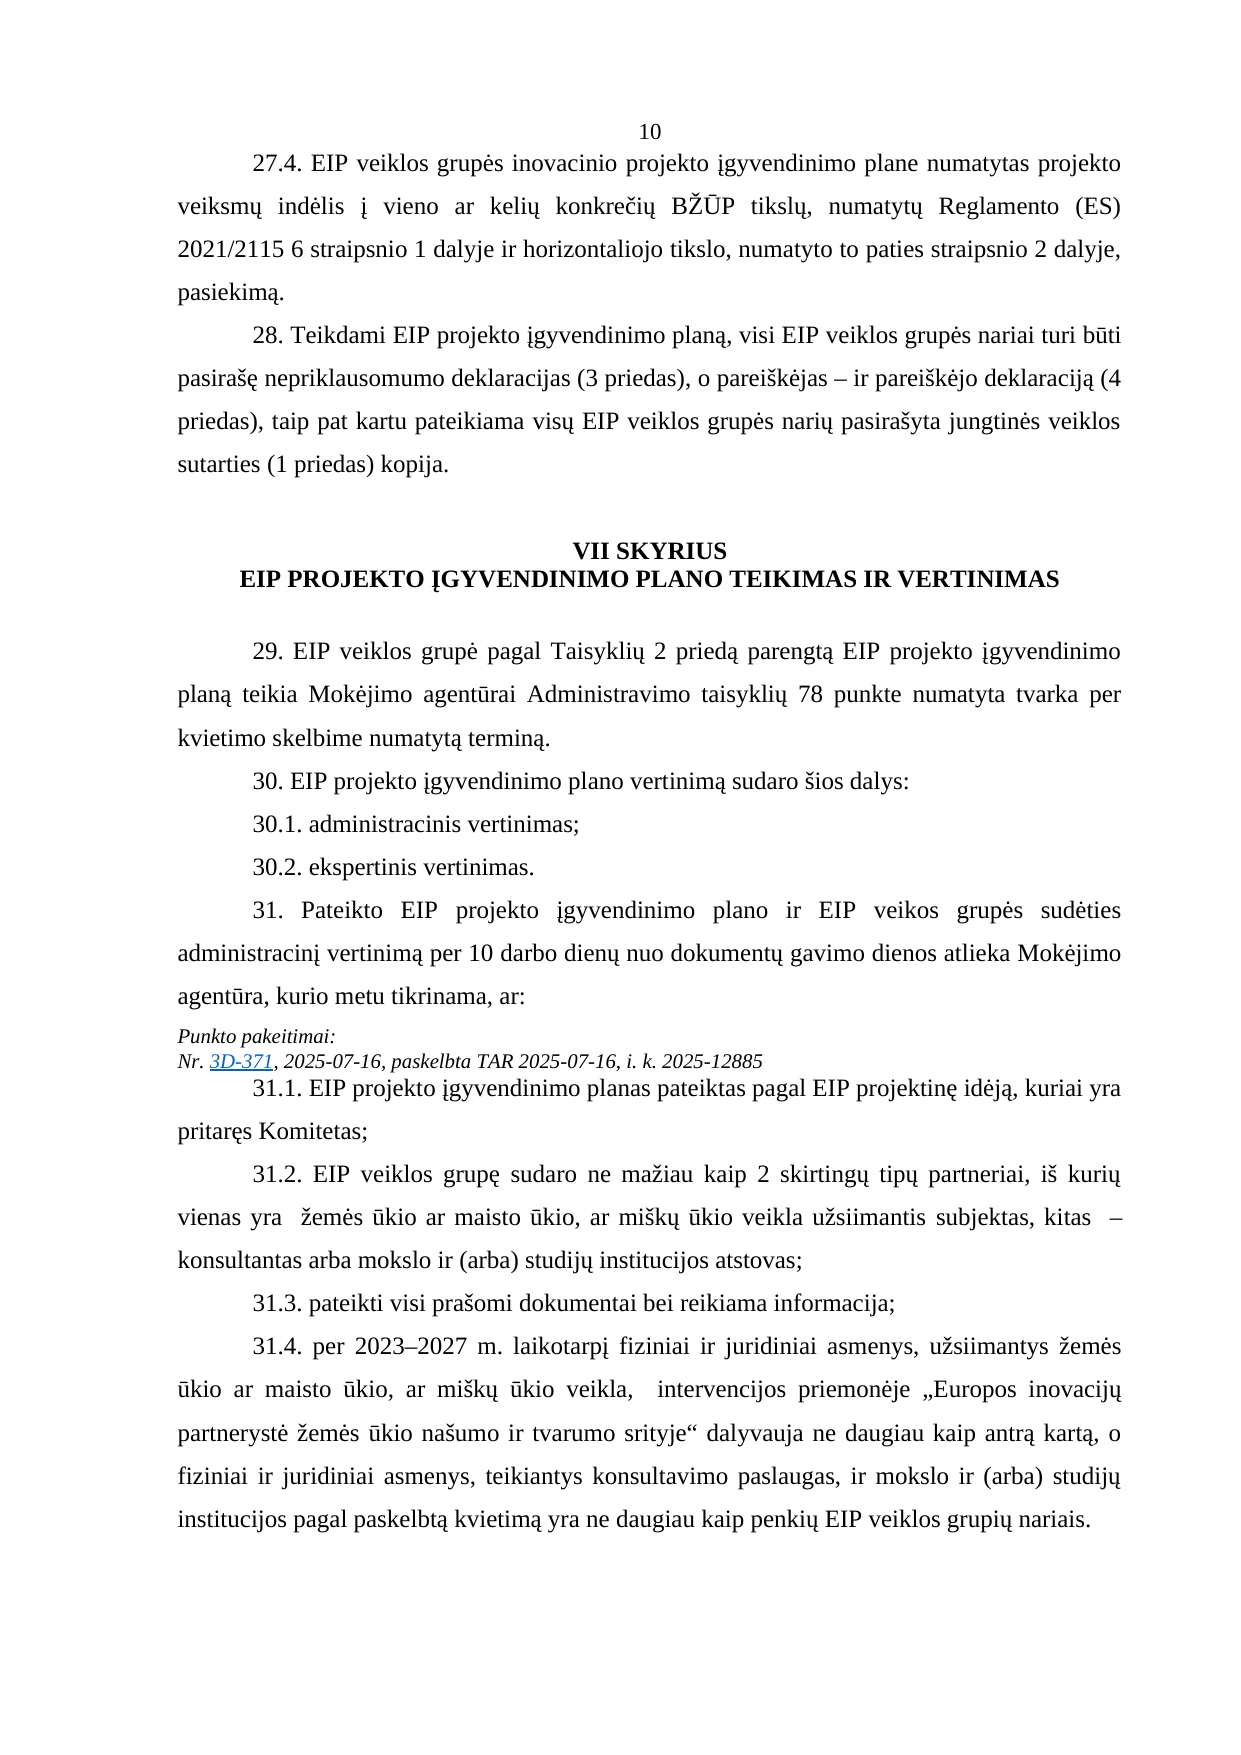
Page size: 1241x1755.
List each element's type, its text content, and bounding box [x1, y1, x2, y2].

text 30.2. ekspertinis vertinimas. [177, 852, 1122, 881]
text 28. Teikdami EIP projekto įgyvendinimo planą, visi EIP veiklos grupės nariai turi būti pasirašę nepriklausomumo deklaracijas (3 priedas), o pareiškėjas – ir pareiškėjo deklaraciją (4 priedas), taip pat kartu pateikiama visų EIP veiklos grupės narių pasirašyta jungtinės veiklos sutarties (1 priedas) kopija. [177, 320, 1122, 478]
text 31.2. EIP veiklos grupę sudaro ne mažiau kaip 2 skirtingų tipų partneriai, iš kurių vienas yra žemės ūkio ar maisto ūkio, ar miškų ūkio veikla užsiimantis subjektas, kitas – konsultantas arba mokslo ir (arba) studijų institucijos atstovas; [177, 1159, 1122, 1274]
text 31.3. pateikti visi prašomi dokumentai bei reikiama informacija; [177, 1288, 1122, 1317]
text 31.1. EIP projekto įgyvendinimo planas pateiktas pagal EIP projektinę idėją, kuriai yra pritaręs Komitetas; [177, 1073, 1122, 1144]
text Punkto pakeitimai: [177, 1024, 1122, 1048]
text Nr. 3D-371, 2025-07-16, paskelbta TAR 2025-07-16, i. k. 2025-12885 [177, 1048, 1122, 1073]
text 29. EIP veiklos grupė pagal Taisyklių 2 priedą parengtą EIP projekto įgyvendinimo planą teikia Mokėjimo agentūrai Administravimo taisyklių 78 punkte numatyta tvarka per kvietimo skelbime numatytą terminą. [177, 636, 1122, 751]
text EIP PROJEKTO ĮGYVENDINIMO PLANO TEIKIMAS IR VERTINIMAS [177, 564, 1122, 593]
text VII SKYRIUS [177, 536, 1122, 564]
text 31. Pateikto EIP projekto įgyvendinimo plano ir EIP veikos grupės sudėties administracinį vertinimą per 10 darbo dienų nuo dokumentų gavimo dienos atlieka Mokėjimo agentūra, kurio metu tikrinama, ar: [177, 895, 1122, 1010]
text 30. EIP projekto įgyvendinimo plano vertinimą sudaro šios dalys: [177, 766, 1122, 794]
text 30.1. administracinis vertinimas; [177, 809, 1122, 838]
text 27.4. EIP veiklos grupės inovacinio projekto įgyvendinimo plane numatytas projekto veiksmų indėlis į vieno ar kelių konkrečių BŽŪP tikslų, numatytų Reglamento (ES) 2021/2115 6 straipsnio 1 dalyje ir horizontaliojo tikslo, numatyto to paties straipsnio 2 dalyje, pasiekimą. [177, 148, 1122, 306]
text 31.4. per 2023–2027 m. laikotarpį fiziniai ir juridiniai asmenys, užsiimantys žemės ūkio ar maisto ūkio, ar miškų ūkio veikla, intervencijos priemonėje „Europos inovacijų partnerystė žemės ūkio našumo ir tvarumo srityje“ dalyvauja ne daugiau kaip antrą kartą, o fiziniai ir juridiniai asmenys, teikiantys konsultavimo paslaugas, ir mokslo ir (arba) studijų institucijos pagal paskelbtą kvietimą yra ne daugiau kaip penkių EIP veiklos grupių nariais. [177, 1331, 1122, 1533]
